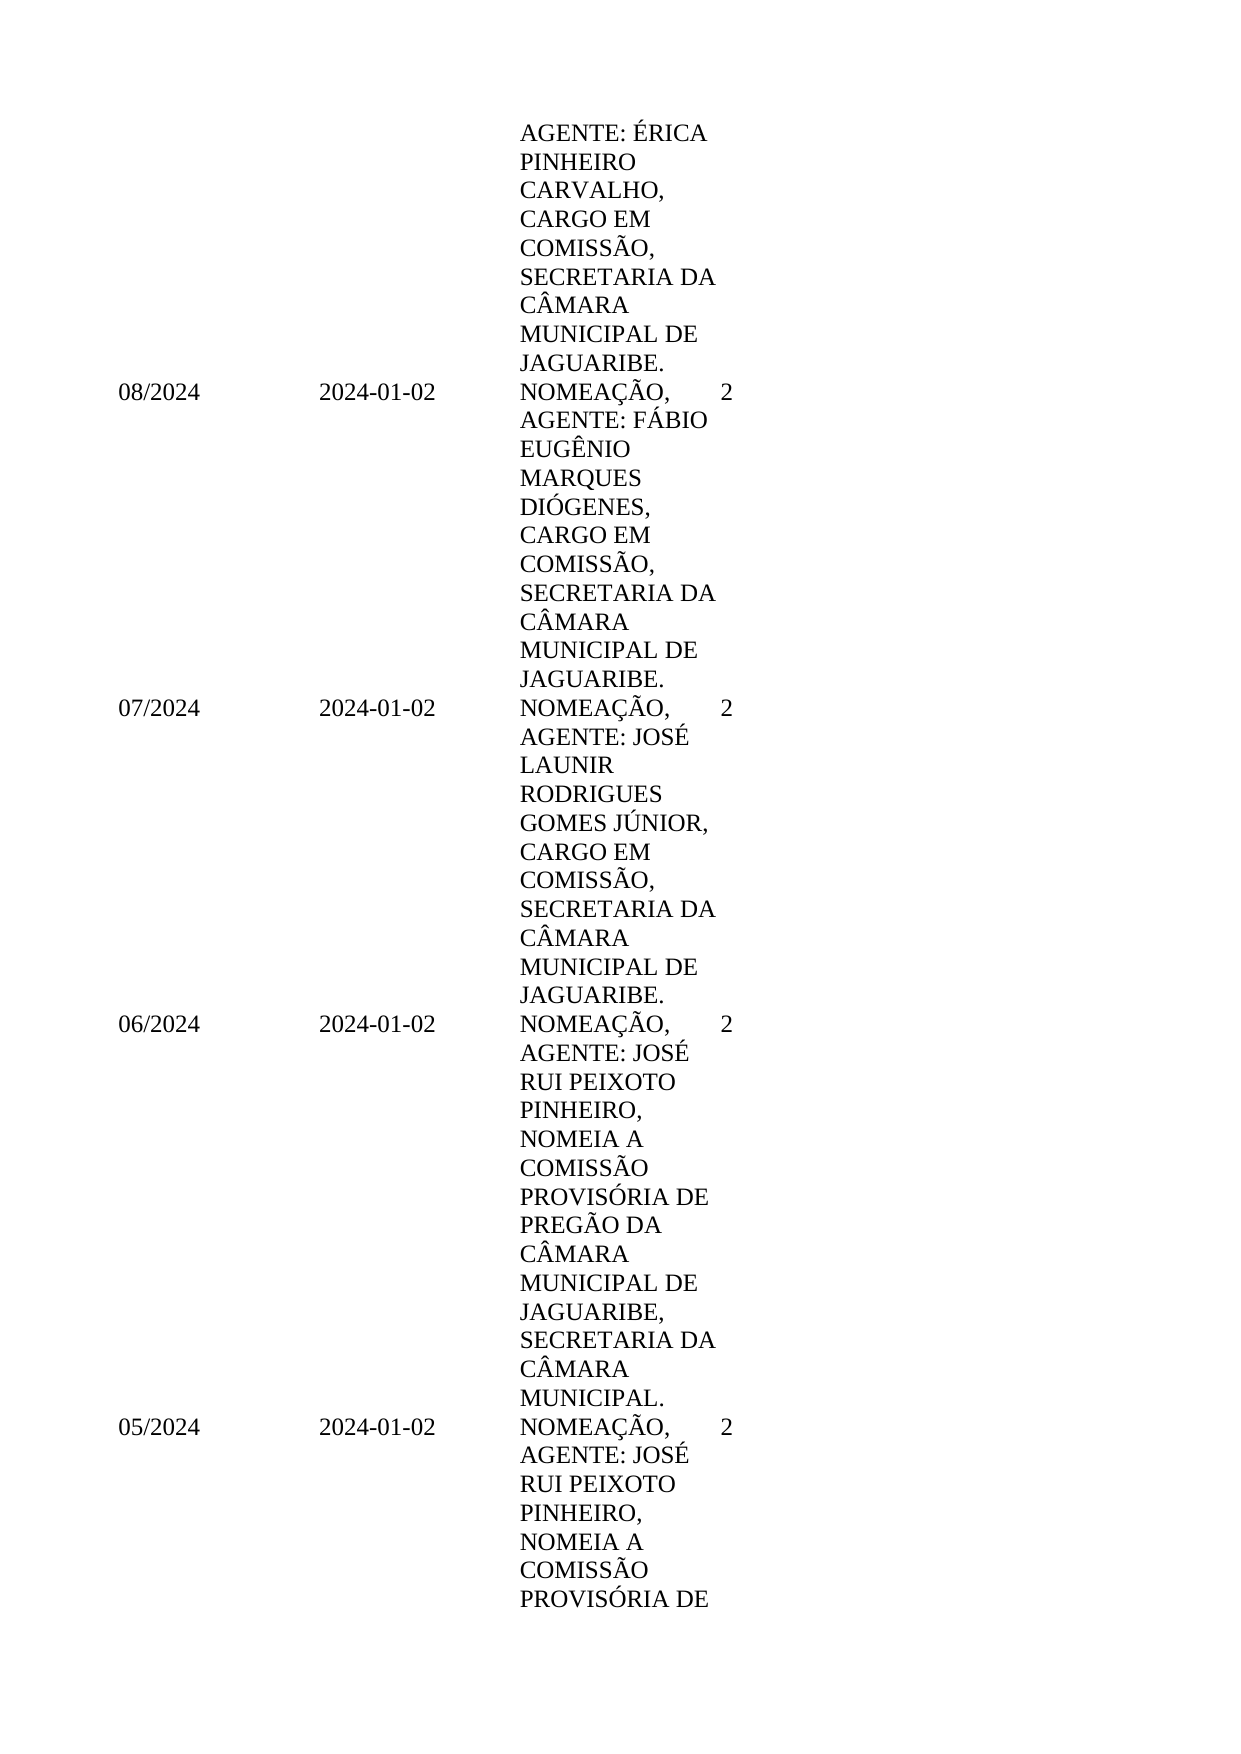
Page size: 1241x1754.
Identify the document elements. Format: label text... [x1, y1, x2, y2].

table_cell 05/2024 [118, 1412, 319, 1613]
table_cell [720, 118, 921, 377]
table_cell NOMEAÇÃO, AGENTE: JOSÉ RUI PEIXOTO PINHEIRO, NOMEIA A COMISSÃO PROVISÓRIA DE [520, 1412, 720, 1613]
table_cell 2024-01-02 [319, 377, 519, 693]
table_cell AGENTE: ÉRICA PINHEIRO CARVALHO, CARGO EM COMISSÃO, SECRETARIA DA CÂMARA MUNICIPAL DE JAGUARIBE. [520, 118, 720, 377]
table_cell 08/2024 [118, 377, 319, 693]
table_cell [921, 693, 1122, 1009]
table_cell NOMEAÇÃO, AGENTE: JOSÉ LAUNIR RODRIGUES GOMES JÚNIOR, CARGO EM COMISSÃO, SECRETARIA DA CÂMARA MUNICIPAL DE JAGUARIBE. [520, 693, 720, 1009]
table_cell 2 [720, 1009, 921, 1412]
table_cell [921, 1412, 1122, 1613]
table_cell 2024-01-02 [319, 1412, 519, 1613]
table_cell 2 [720, 377, 921, 693]
table_cell [319, 118, 519, 377]
table_cell NOMEAÇÃO, AGENTE: JOSÉ RUI PEIXOTO PINHEIRO, NOMEIA A COMISSÃO PROVISÓRIA DE PREGÃO DA CÂMARA MUNICIPAL DE JAGUARIBE, SECRETARIA DA CÂMARA MUNICIPAL. [520, 1009, 720, 1412]
table_cell [921, 1009, 1122, 1412]
table_cell 2 [720, 693, 921, 1009]
table_cell [921, 118, 1122, 377]
table_cell 2024-01-02 [319, 693, 519, 1009]
table_cell 06/2024 [118, 1009, 319, 1412]
table_cell NOMEAÇÃO, AGENTE: FÁBIO EUGÊNIO MARQUES DIÓGENES, CARGO EM COMISSÃO, SECRETARIA DA CÂMARA MUNICIPAL DE JAGUARIBE. [520, 377, 720, 693]
table_cell 07/2024 [118, 693, 319, 1009]
table_cell 2 [720, 1412, 921, 1613]
table_cell [921, 377, 1122, 693]
table_cell [118, 118, 319, 377]
table_cell 2024-01-02 [319, 1009, 519, 1412]
